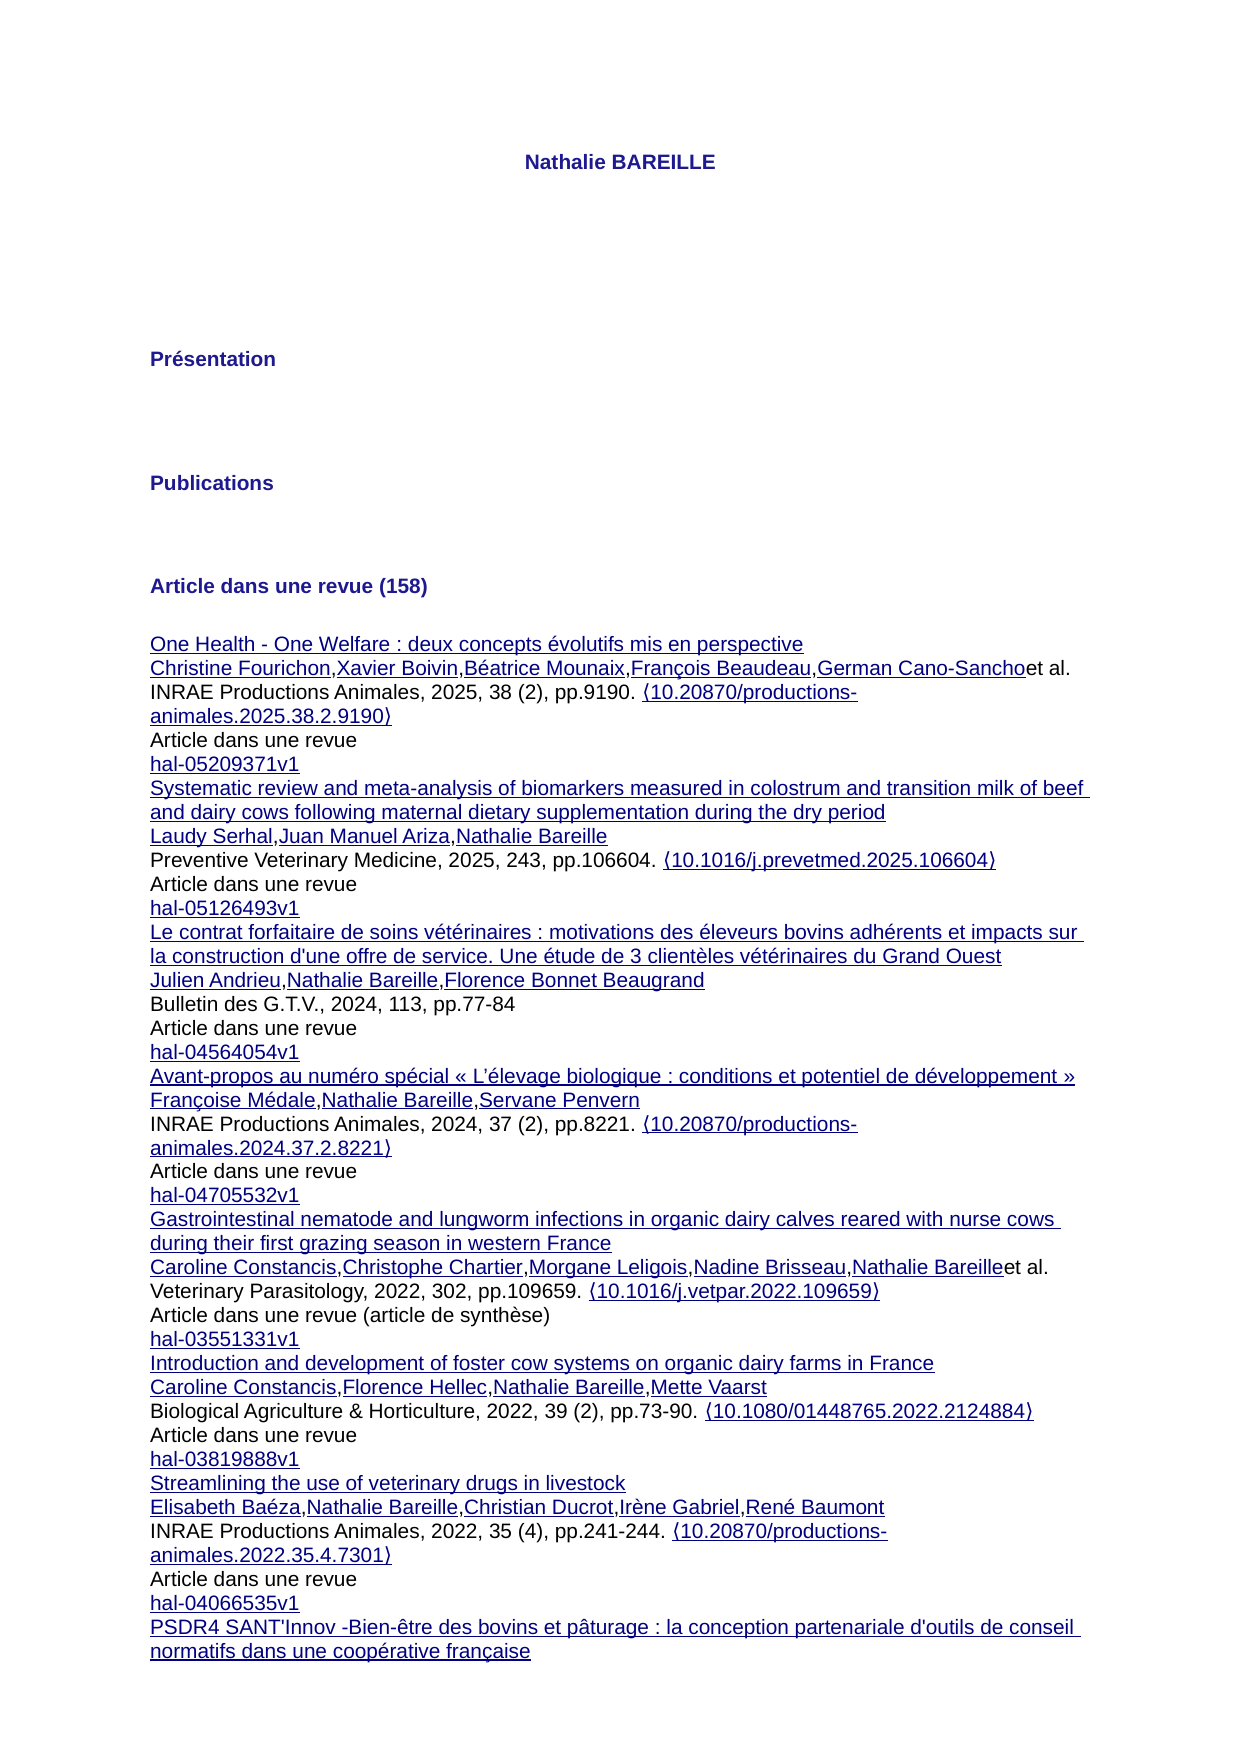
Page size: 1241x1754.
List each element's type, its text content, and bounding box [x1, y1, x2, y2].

table_cell Le contrat forfaitaire de soins vétérinaires : motivations des éleveurs bovins adhérents et impacts sur la construction d'une offre de service. Une étude de 3 clientèles vétérinaires du Grand Ouest Julien Andrieu,Nathalie Bareille,Florence Bonnet Beaugrand Bulletin des G.T.V., 2024, 113, pp.77-84 Article dans une revue hal-04564054v1 [150, 920, 1090, 1063]
subtitle Article dans une revue (158) [150, 574, 1090, 598]
subtitle Nathalie BAREILLE [150, 150, 1090, 174]
table_cell Avant-propos au numéro spécial « L’élevage biologique : conditions et potentiel de développement » Françoise Médale,Nathalie Bareille,Servane Penvern INRAE Productions Animales, 2024, 37 (2), pp.8221. ⟨10.20870/productions-animales.2024.37.2.8221⟩ Article dans une revue hal-04705532v1 [150, 1064, 1090, 1207]
subtitle Publications [150, 471, 1090, 495]
table_cell Systematic review and meta-analysis of biomarkers measured in colostrum and transition milk of beef [150, 776, 1090, 797]
table_cell Gastrointestinal nematode and lungworm infections in organic dairy calves reared with nurse cows during their first grazing season in western France Caroline Constancis,Christophe Chartier,Morgane Leligois,Nadine Brisseau,Nathalie Bareilleet al. Veterinary Parasitology, 2022, 302, pp.109659. ⟨10.1016/j.vetpar.2022.109659⟩ Article dans une revue (article de synthèse) hal-03551331v1 [150, 1207, 1090, 1351]
table_cell Streamlining the use of veterinary drugs in livestock Elisabeth Baéza,Nathalie Bareille,Christian Ducrot,Irène Gabriel,René Baumont INRAE Productions Animales, 2022, 35 (4), pp.241-244. ⟨10.20870/productions-animales.2022.35.4.7301⟩ Article dans une revue hal-04066535v1 [150, 1471, 1090, 1614]
table_cell Introduction and development of foster cow systems on organic dairy farms in France Caroline Constancis,Florence Hellec,Nathalie Bareille,Mette Vaarst Biological Agriculture & Horticulture, 2022, 39 (2), pp.73-90. ⟨10.1080/01448765.2022.2124884⟩ Article dans une revue hal-03819888v1 [150, 1351, 1090, 1471]
table_cell PSDR4 SANT'Innov -Bien-être des bovins et pâturage : la conception partenariale d'outils de conseil normatifs dans une coopérative française [150, 1615, 1090, 1662]
table_cell and dairy cows following maternal dietary supplementation during the dry period Laudy Serhal,Juan Manuel Ariza,Nathalie Bareille Preventive Veterinary Medicine, 2025, 243, pp.106604. ⟨10.1016/j.prevetmed.2025.106604⟩ Article dans une revue hal-05126493v1 [150, 798, 1090, 920]
subtitle Présentation [150, 347, 1090, 371]
table_header One Health - One Welfare : deux concepts évolutifs mis en perspective Christine Fourichon,Xavier Boivin,Béatrice Mounaix,François Beaudeau,German Cano-Sanchoet al. INRAE Productions Animales, 2025, 38 (2), pp.9190. ⟨10.20870/productions-animales.2025.38.2.9190⟩ Article dans une revue hal-05209371v1 [150, 632, 1090, 776]
